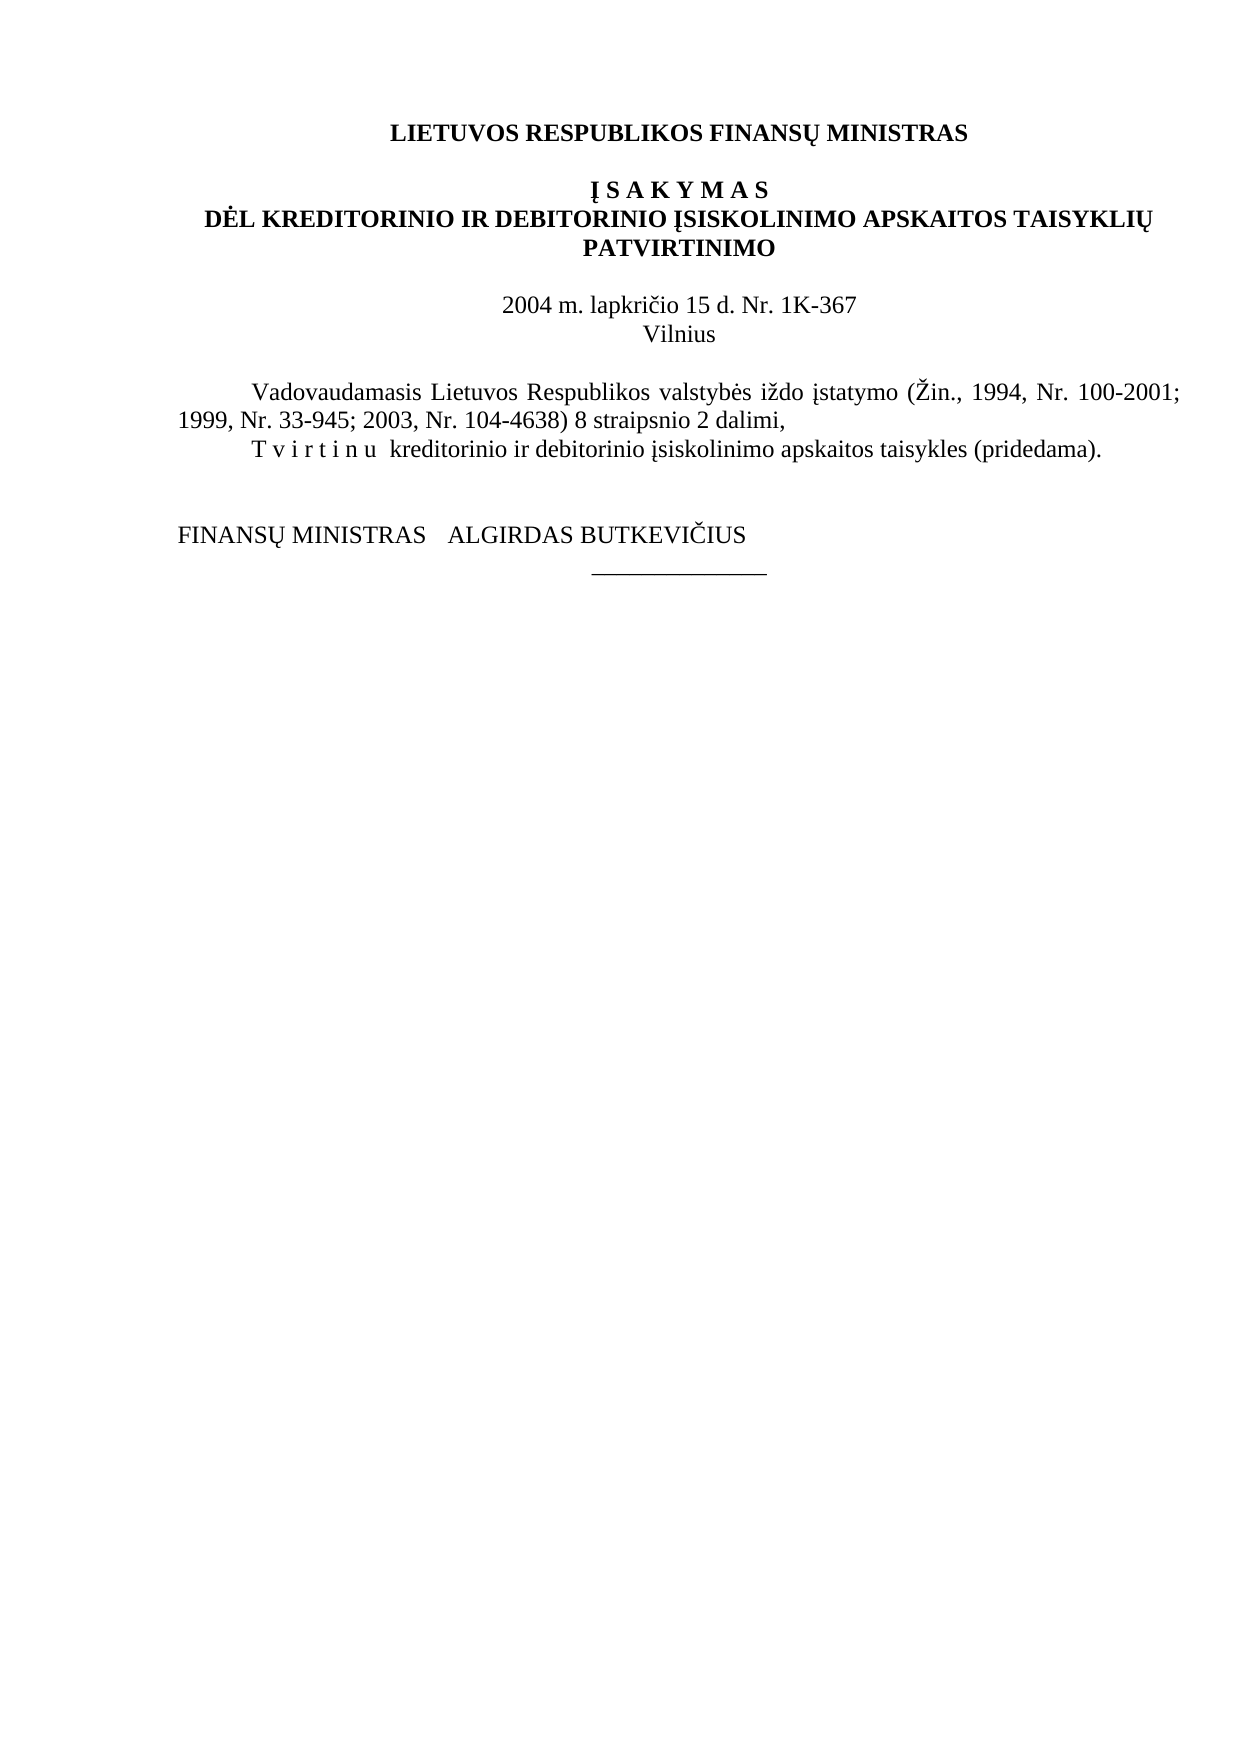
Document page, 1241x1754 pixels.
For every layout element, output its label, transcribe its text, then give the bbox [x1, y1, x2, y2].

text LIETUVOS RESPUBLIKOS FINANSŲ MINISTRAS [177, 118, 1181, 147]
text Į S A K Y M A S [177, 176, 1181, 204]
text Vilnius [177, 319, 1181, 348]
text FINANSŲ MINISTRAS ALGIRDAS BUTKEVIČIUS [177, 521, 1181, 549]
text DĖL KREDITORINIO IR DEBITORINIO ĮSISKOLINIMO APSKAITOS TAISYKLIŲ PATVIRTINIMO [177, 204, 1181, 262]
text ______________ [177, 549, 1181, 578]
text Vadovaudamasis Lietuvos Respublikos valstybės iždo įstatymo (Žin., 1994, Nr. 100-2001; 1999, Nr. 33-945; 2003, Nr. 104-4638) 8 straipsnio 2 dalimi, [177, 377, 1181, 434]
text Tvirtinu kreditorinio ir debitorinio įsiskolinimo apskaitos taisykles (pridedama). [177, 434, 1181, 463]
text 2004 m. lapkričio 15 d. Nr. 1K-367 [177, 291, 1181, 319]
